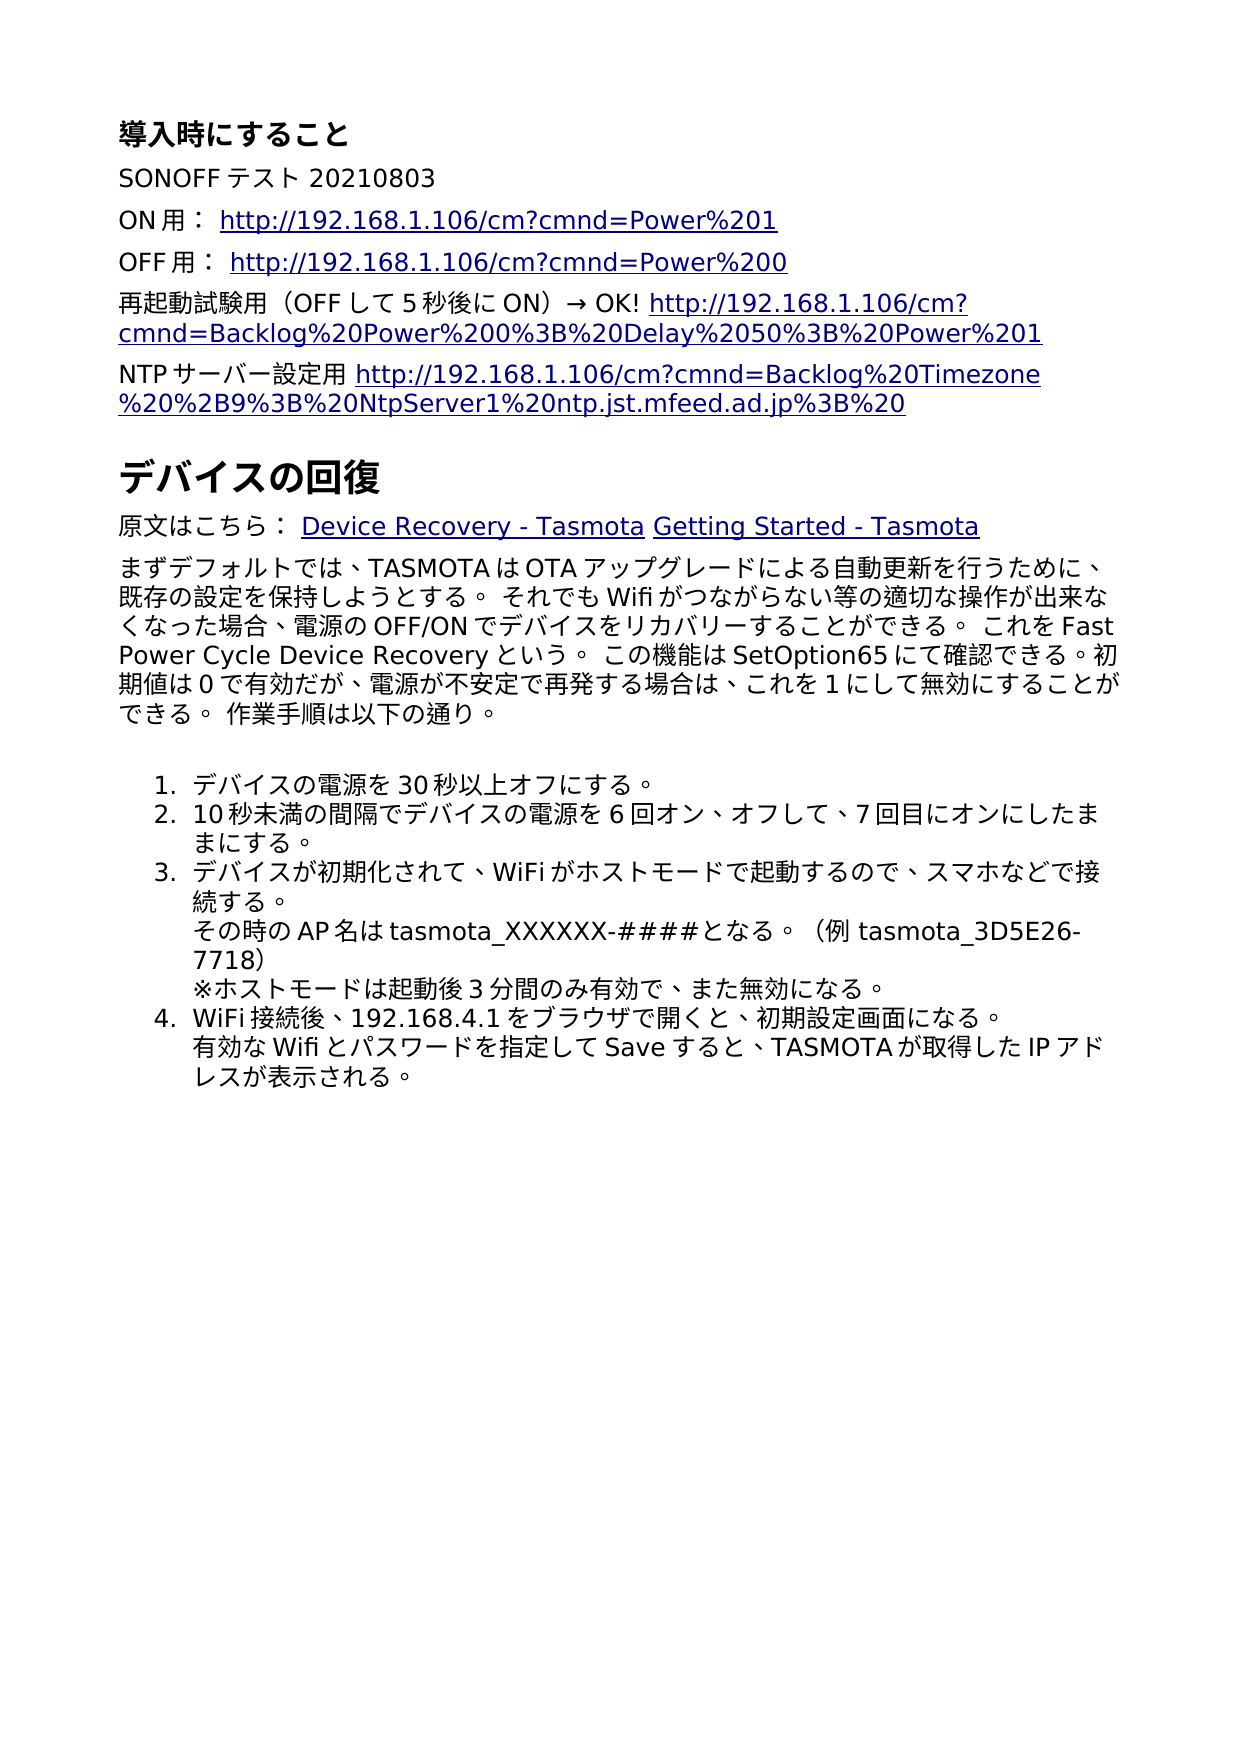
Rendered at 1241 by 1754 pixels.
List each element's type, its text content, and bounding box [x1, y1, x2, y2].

subtitle デバイスの回復 [118, 456, 1122, 500]
text OFF用： http://192.168.1.106/cm?cmnd=Power%200 [118, 248, 1122, 277]
list WiFi接続後、192.168.4.1をブラウザで開くと、初期設定画面になる。 有効なWifiとパスワードを指定してSaveすると、TASMOTAが取得したIPアドレスが表示される。 [177, 1004, 1122, 1092]
text SONOFFテスト 20210803 [118, 164, 1122, 194]
list デバイスが初期化されて、WiFiがホストモードで起動するので、スマホなどで接続する。 その時のAP名はtasmota_XXXXXX-####となる。（例 tasmota_3D5E26-7718） ※ホストモードは起動後3分間のみ有効で、また無効になる。 [177, 858, 1122, 1004]
text ON用： http://192.168.1.106/cm?cmnd=Power%201 [118, 206, 1122, 235]
subtitle 導入時にすること [118, 118, 1122, 152]
text NTPサーバー設定用 http://192.168.1.106/cm?cmnd=Backlog%20Timezone%20%2B9%3B%20NtpServer1%20ntp.jst.mfeed.ad.jp%3B%20 [118, 360, 1122, 419]
text 原文はこちら： Device Recovery - Tasmota Getting Started - Tasmota [118, 512, 1122, 542]
list デバイスの電源を30秒以上オフにする。 [177, 771, 1122, 800]
list 10秒未満の間隔でデバイスの電源を6回オン、オフして、7回目にオンにしたままにする。 [177, 800, 1122, 858]
text まずデフォルトでは、TASMOTAはOTAアップグレードによる自動更新を行うために、既存の設定を保持しようとする。 それでもWifiがつながらない等の適切な操作が出来なくなった場合、電源のOFF/ONでデバイスをリカバリーすることができる。 これをFast Power Cycle Device Recoveryという。 この機能はSetOption65にて確認できる。初期値は0で有効だが、電源が不安定で再発する場合は、これを1にして無効にすることができる。 作業手順は以下の通り。 [118, 554, 1122, 729]
text 再起動試験用（OFFして5秒後にON）→ OK! http://192.168.1.106/cm?cmnd=Backlog%20Power%200%3B%20Delay%2050%3B%20Power%201 [118, 289, 1122, 348]
